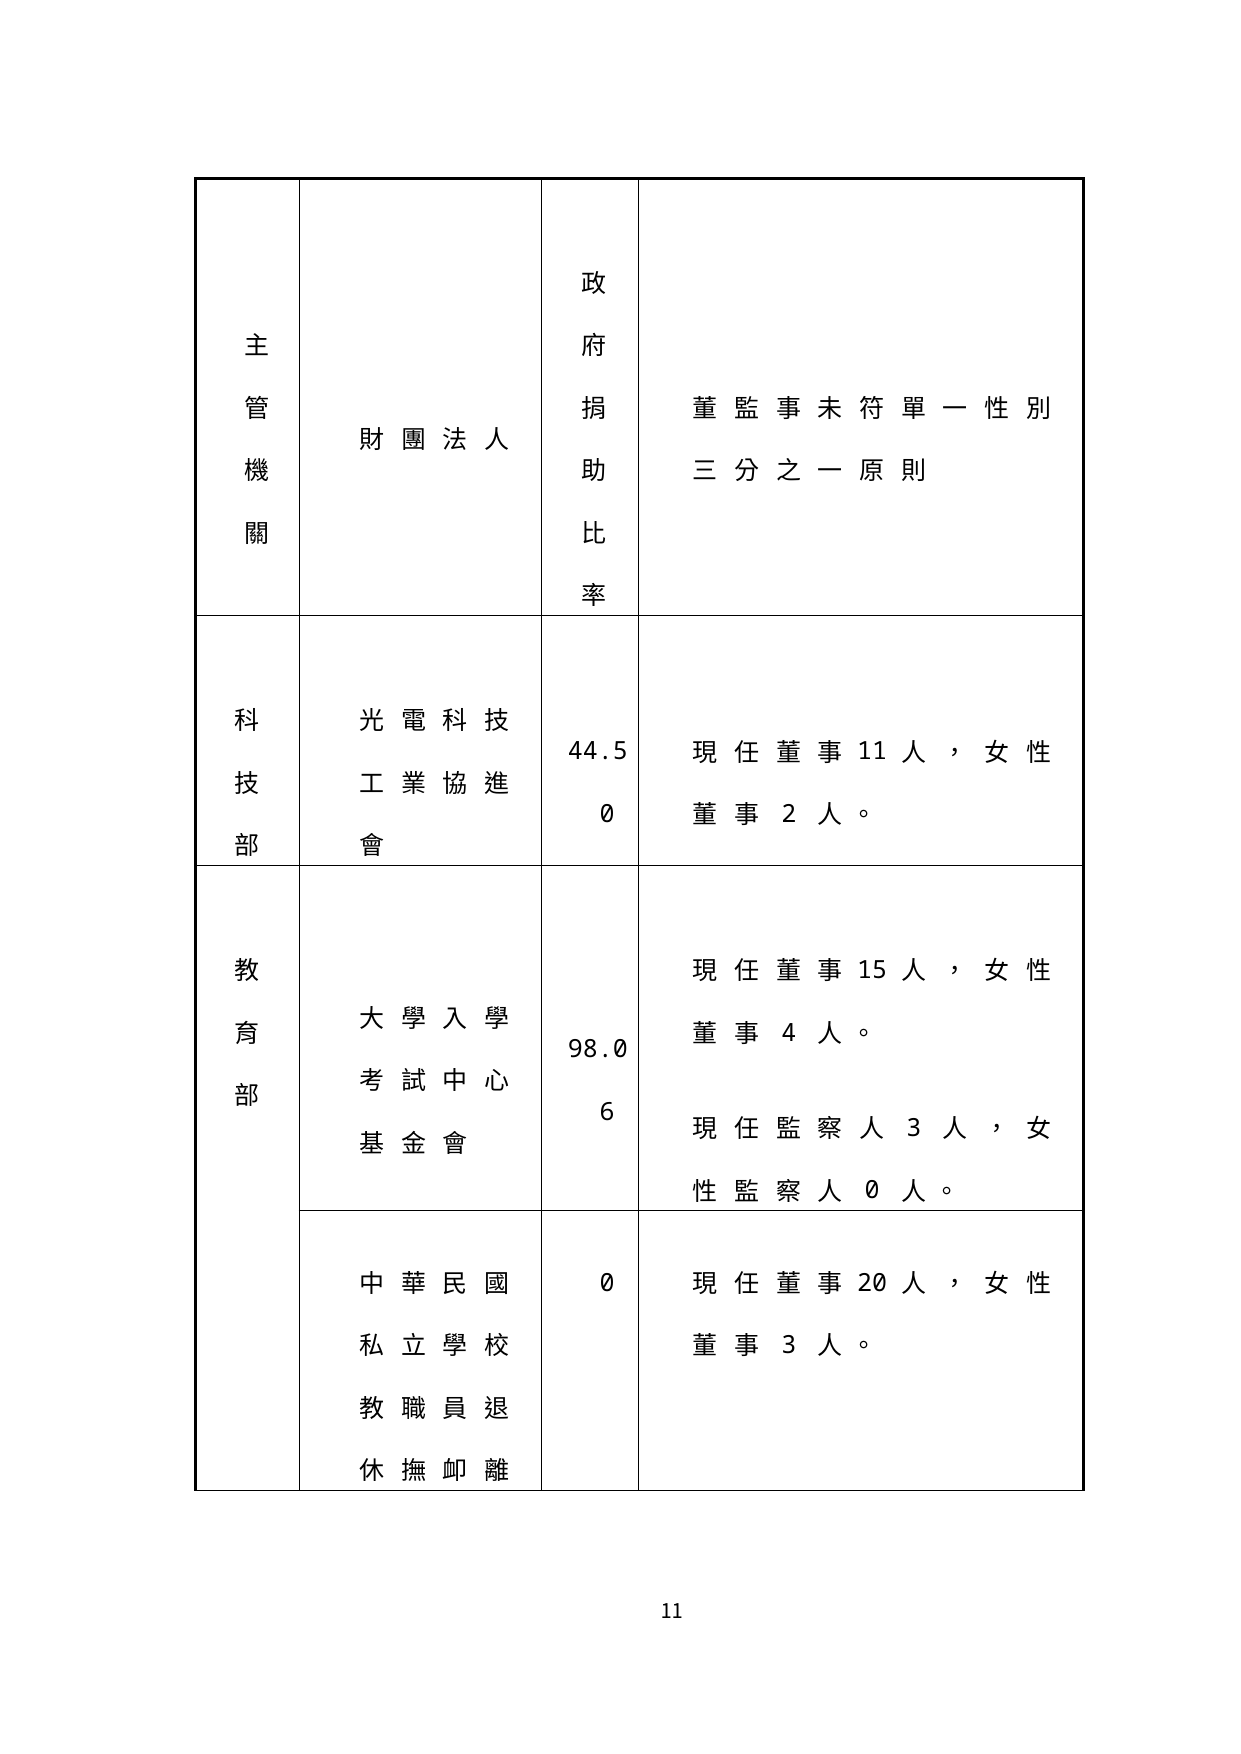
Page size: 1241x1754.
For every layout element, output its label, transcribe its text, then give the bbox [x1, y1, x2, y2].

table_cell 44.50 [542, 616, 638, 865]
table_cell 大學入學考試中心基金會 [300, 866, 541, 1210]
table_cell 98.06 [542, 866, 638, 1210]
table_header 主管 機關 [197, 180, 299, 615]
table_header 政府捐助比率 [542, 180, 638, 615]
table_cell 科技部 [197, 616, 299, 865]
table_header 董監事未符單一性別三分之一原則 [639, 180, 1082, 615]
table_cell 現任董事15人，女性董事4人。 現任監察人3人，女性監察人0人。 [639, 866, 1082, 1210]
table_cell 0 [542, 1211, 638, 1490]
table_cell 現任董事20人，女性董事3人。 [639, 1211, 1082, 1490]
table_cell 教育部 [197, 866, 299, 1490]
table_cell 光電科技工業協進會 [300, 616, 541, 865]
table_cell 中華民國私立學校教職員退休撫卹離 [300, 1211, 541, 1490]
table_cell 現任董事11人，女性董事2人。 [639, 616, 1082, 865]
table_header 財團法人 [300, 180, 541, 615]
